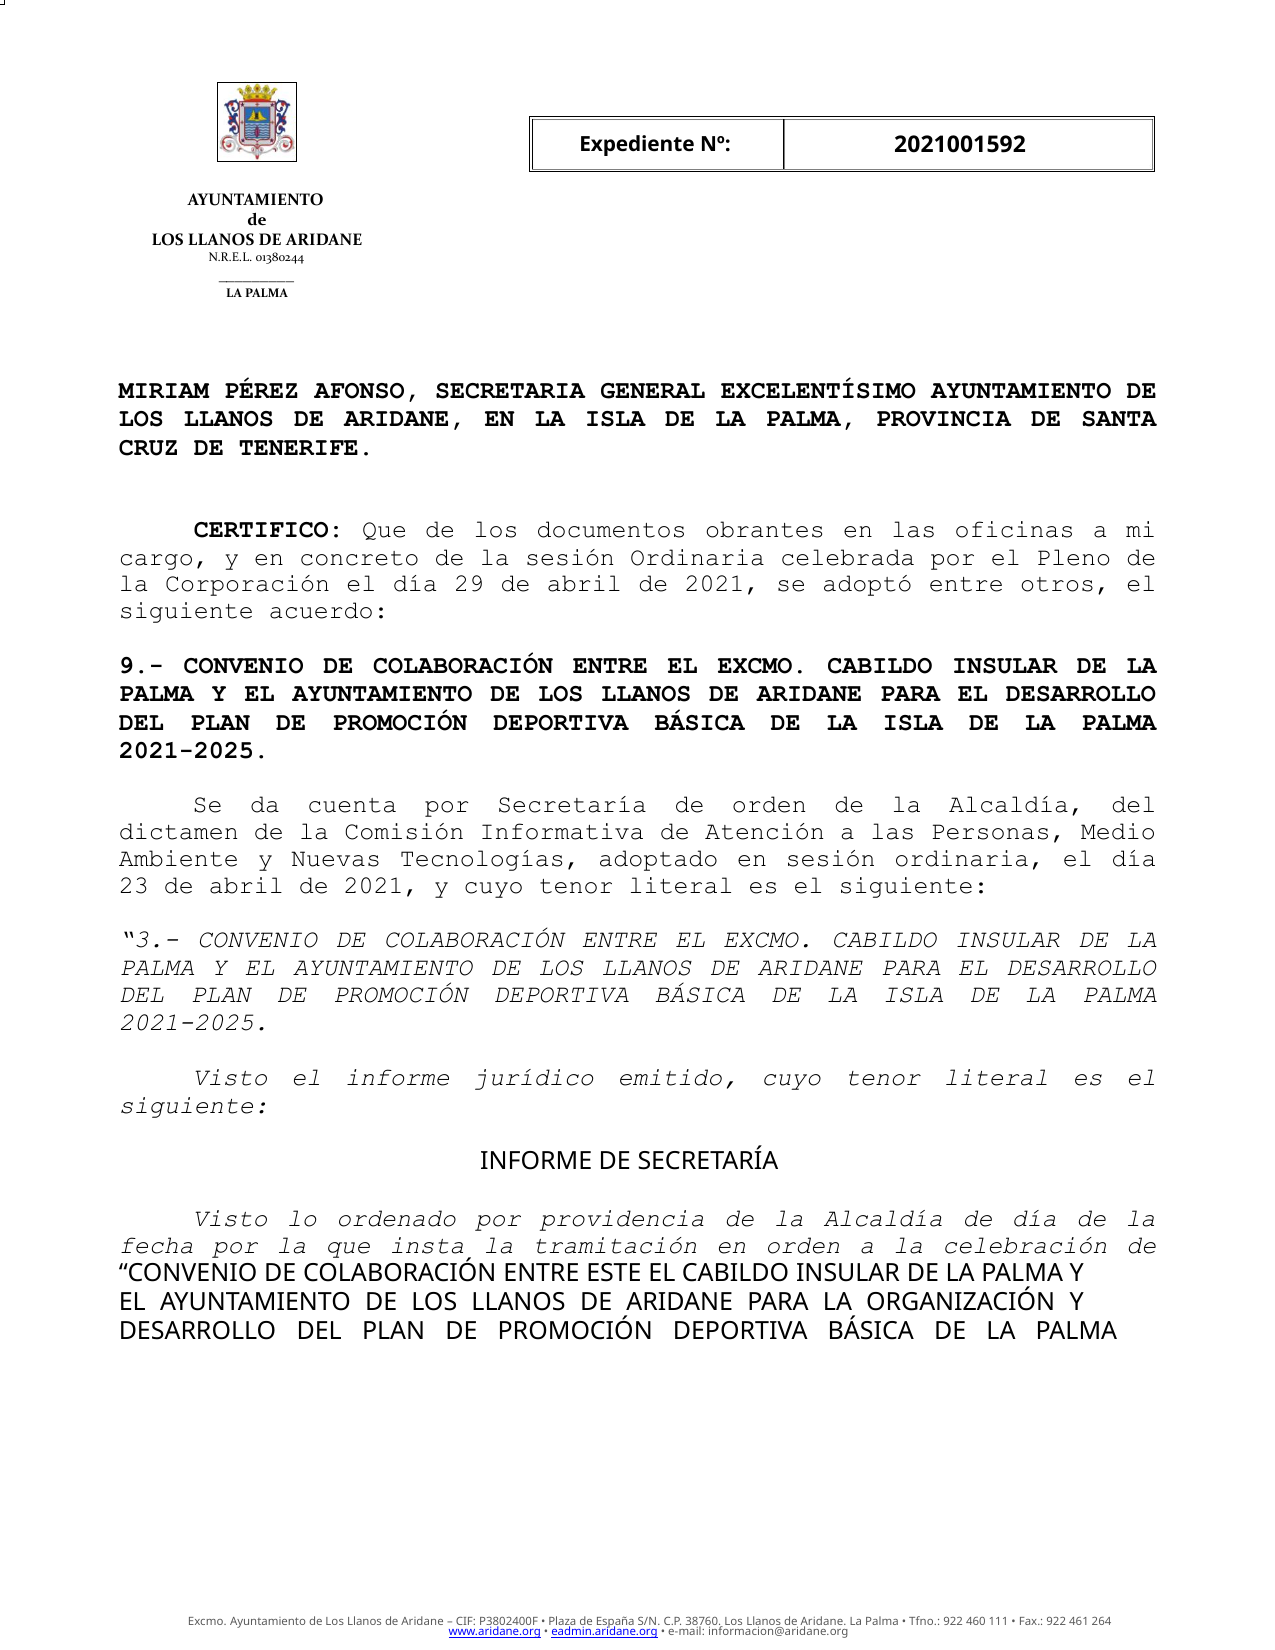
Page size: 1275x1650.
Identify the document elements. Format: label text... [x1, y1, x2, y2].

text 9.- CONVENIO DE COLABORACIÓN ENTRE EL EXCMO. CABILDO INSULAR DE LA [118, 650, 1181, 679]
text siguiente acuerdo: [118, 597, 1181, 624]
text Visto lo ordenado por providencia de la Alcaldía de día de la [192, 1203, 1181, 1232]
picture [218, 83, 296, 161]
text DESARROLLO DEL PLAN DE PROMOCIÓN DEPORTIVA BÁSICA DE LA PALMA [118, 1317, 1181, 1345]
text cargo, y en concreto de la sesión Ordinaria celebrada por el Pleno de [118, 543, 1181, 571]
text siguiente: [118, 1091, 1181, 1119]
text la Corporación el día 29 de abril de 2021, se adoptó entre otros, el [118, 571, 1181, 597]
text INFORME DE SECRETARÍA [480, 1147, 820, 1175]
text Ambiente y Nuevas Tecnologías, adoptado en sesión ordinaria, el día [118, 845, 1181, 872]
text de [247, 212, 387, 228]
text dictamen de la Comisión Informativa de Atención a las Personas, Medio [118, 817, 1181, 845]
text Excmo. Ayuntamiento de Los Llanos de Aridane – CIF: P3802400F • Plaza de España S/N. C.P. 38760. Los Llanos de Aridane. La Palma • Tfno.: 922 460 111 • Fax.: 922 461 264 [188, 1614, 1112, 1628]
text AYUNTAMIENTO [188, 192, 387, 208]
text 2021-2025. [118, 1007, 293, 1036]
text CERTIFICO: Que de los documentos obrantes en las oficinas a mi [193, 515, 1181, 543]
text LOS LLANOS DE ARIDANE [151, 232, 387, 249]
text MIRIAM PÉREZ AFONSO, SECRETARIA GENERAL EXCELENTÍSIMO AYUNTAMIENTO DE [118, 375, 1181, 404]
text Visto el informe jurídico emitido, cuyo tenor literal es el [192, 1063, 1181, 1091]
text 3.- CONVENIO DE COLABORACIÓN ENTRE EL EXCMO. CABILDO INSULAR DE LA [133, 925, 1181, 952]
text www.aridane.org • eadmin.aridane.org • e-mail: informacion@aridane.org [448, 1625, 851, 1638]
text DEL PLAN DE PROMOCIÓN DEPORTIVA BÁSICA DE LA ISLA DE LA PALMA [118, 707, 1181, 736]
text EL AYUNTAMIENTO DE LOS LLANOS DE ARIDANE PARA LA ORGANIZACIÓN Y [118, 1288, 1181, 1316]
text _ [219, 267, 226, 281]
text 23 de abril de 2021, y cuyo tenor literal es el siguiente: [118, 870, 1013, 899]
text Se da cuenta por Secretaría de orden de la Alcaldía, del [192, 790, 1181, 817]
text “ [118, 925, 133, 952]
text PALMA Y EL AYUNTAMIENTO DE LOS LLANOS DE ARIDANE PARA EL DESARROLLO [118, 679, 1181, 707]
text 2021001592 [894, 130, 1066, 158]
text ________ [226, 267, 317, 284]
text N.R.E.L. 01380244 [208, 252, 327, 264]
text _ [317, 267, 327, 284]
text LA PALMA [226, 287, 317, 300]
text DEL PLAN DE PROMOCIÓN DEPORTIVA BÁSICA DE LA ISLA DE LA PALMA [118, 981, 1181, 1008]
picture [530, 117, 1154, 171]
text “CONVENIO DE COLABORACIÓN ENTRE ESTE EL CABILDO INSULAR DE LA PALMA Y [118, 1259, 1181, 1287]
text fecha por la que insta la tramitación en orden a la celebración de [118, 1232, 1181, 1259]
text 2021-2025. [118, 736, 293, 764]
text PALMA Y EL AYUNTAMIENTO DE LOS LLANOS DE ARIDANE PARA EL DESARROLLO [118, 952, 1181, 981]
text Expediente Nº: [579, 131, 761, 156]
text LOS LLANOS DE ARIDANE, EN LA ISLA DE LA PALMA, PROVINCIA DE SANTA [118, 404, 1181, 432]
text CRUZ DE TENERIFE. [118, 433, 1181, 461]
